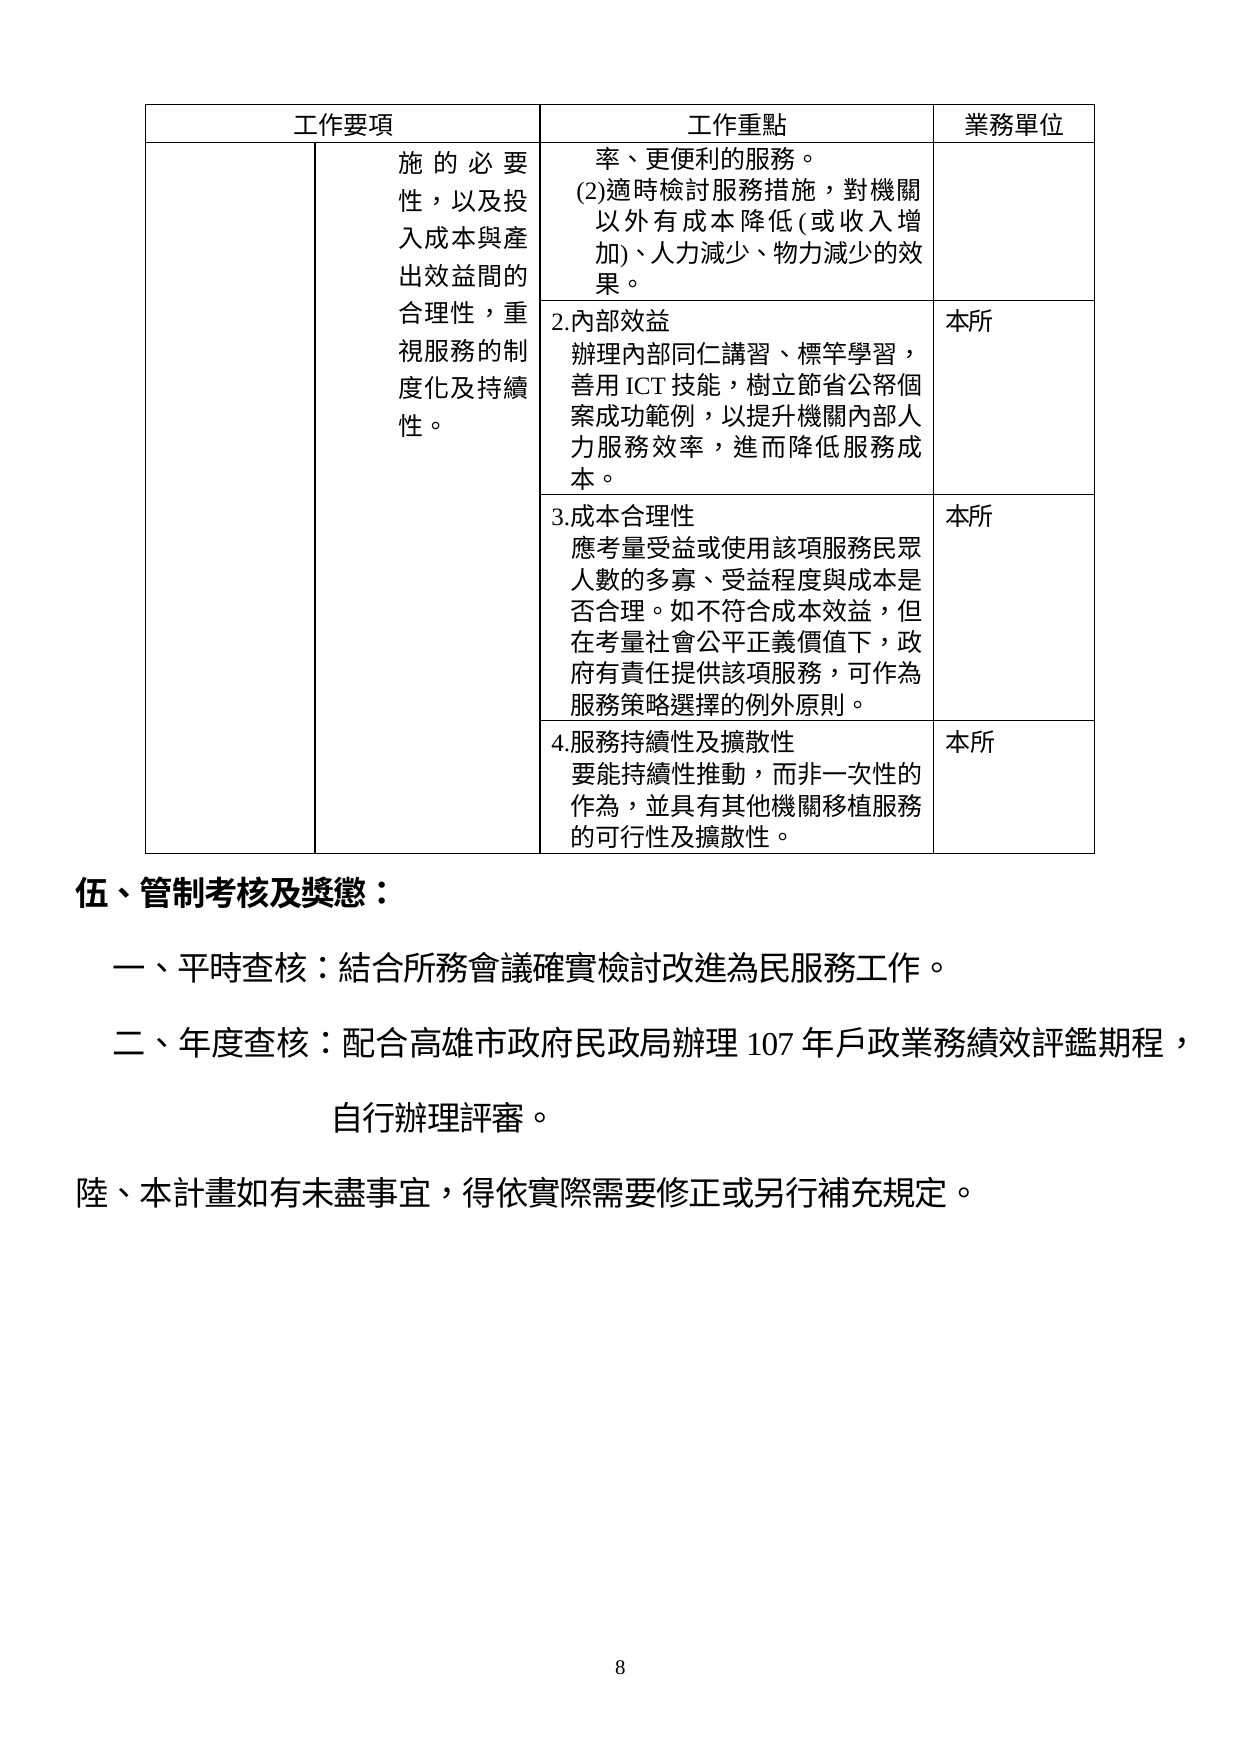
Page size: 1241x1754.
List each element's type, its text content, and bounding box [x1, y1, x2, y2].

table_cell 率、更便利的服務。 (2)適時檢討服務措施，對機關以外有成本降低(或收入增加)、人力減少、物力減少的效果。 [541, 143, 933, 299]
text 二、年度查核：配合高雄市政府民政局辦理107年戶政業務績效評鑑期程，自行辦理評審。 [112, 1004, 1165, 1154]
text 陸、本計畫如有未盡事宜，得依實際需要修正或另行補充規定。 [75, 1154, 1165, 1229]
table_cell 施的必要性，以及投入成本與產出效益間的合理性，重視服務的制度化及持續性。 [316, 143, 539, 853]
table_header 業務單位 [934, 105, 1094, 142]
text 伍、管制考核及獎懲： [75, 854, 1165, 929]
table_header 工作要項 [146, 105, 539, 142]
table_cell 3.成本合理性 應考量受益或使用該項服務民眾人數的多寡、受益程度與成本是否合理。如不符合成本效益，但在考量社會公平正義價值下，政府有責任提供該項服務，可作為服務策略選擇的例外原則。 [541, 495, 933, 720]
table_cell 本所 [934, 721, 1094, 853]
table_cell [146, 143, 314, 853]
table_cell 2.內部效益 辦理內部同仁講習、標竿學習，善用ICT技能，樹立節省公帑個案成功範例，以提升機關內部人力服務效率，進而降低服務成本。 [541, 301, 933, 494]
table_cell 4.服務持續性及擴散性 要能持續性推動，而非一次性的作為，並具有其他機關移植服務的可行性及擴散性。 [541, 721, 933, 853]
table_header 工作重點 [541, 105, 933, 142]
text 一、平時查核：結合所務會議確實檢討改進為民服務工作。 [112, 929, 1165, 1004]
table_cell [934, 143, 1094, 299]
table_cell 本所 [934, 301, 1094, 494]
table_cell 本所 [934, 495, 1094, 720]
